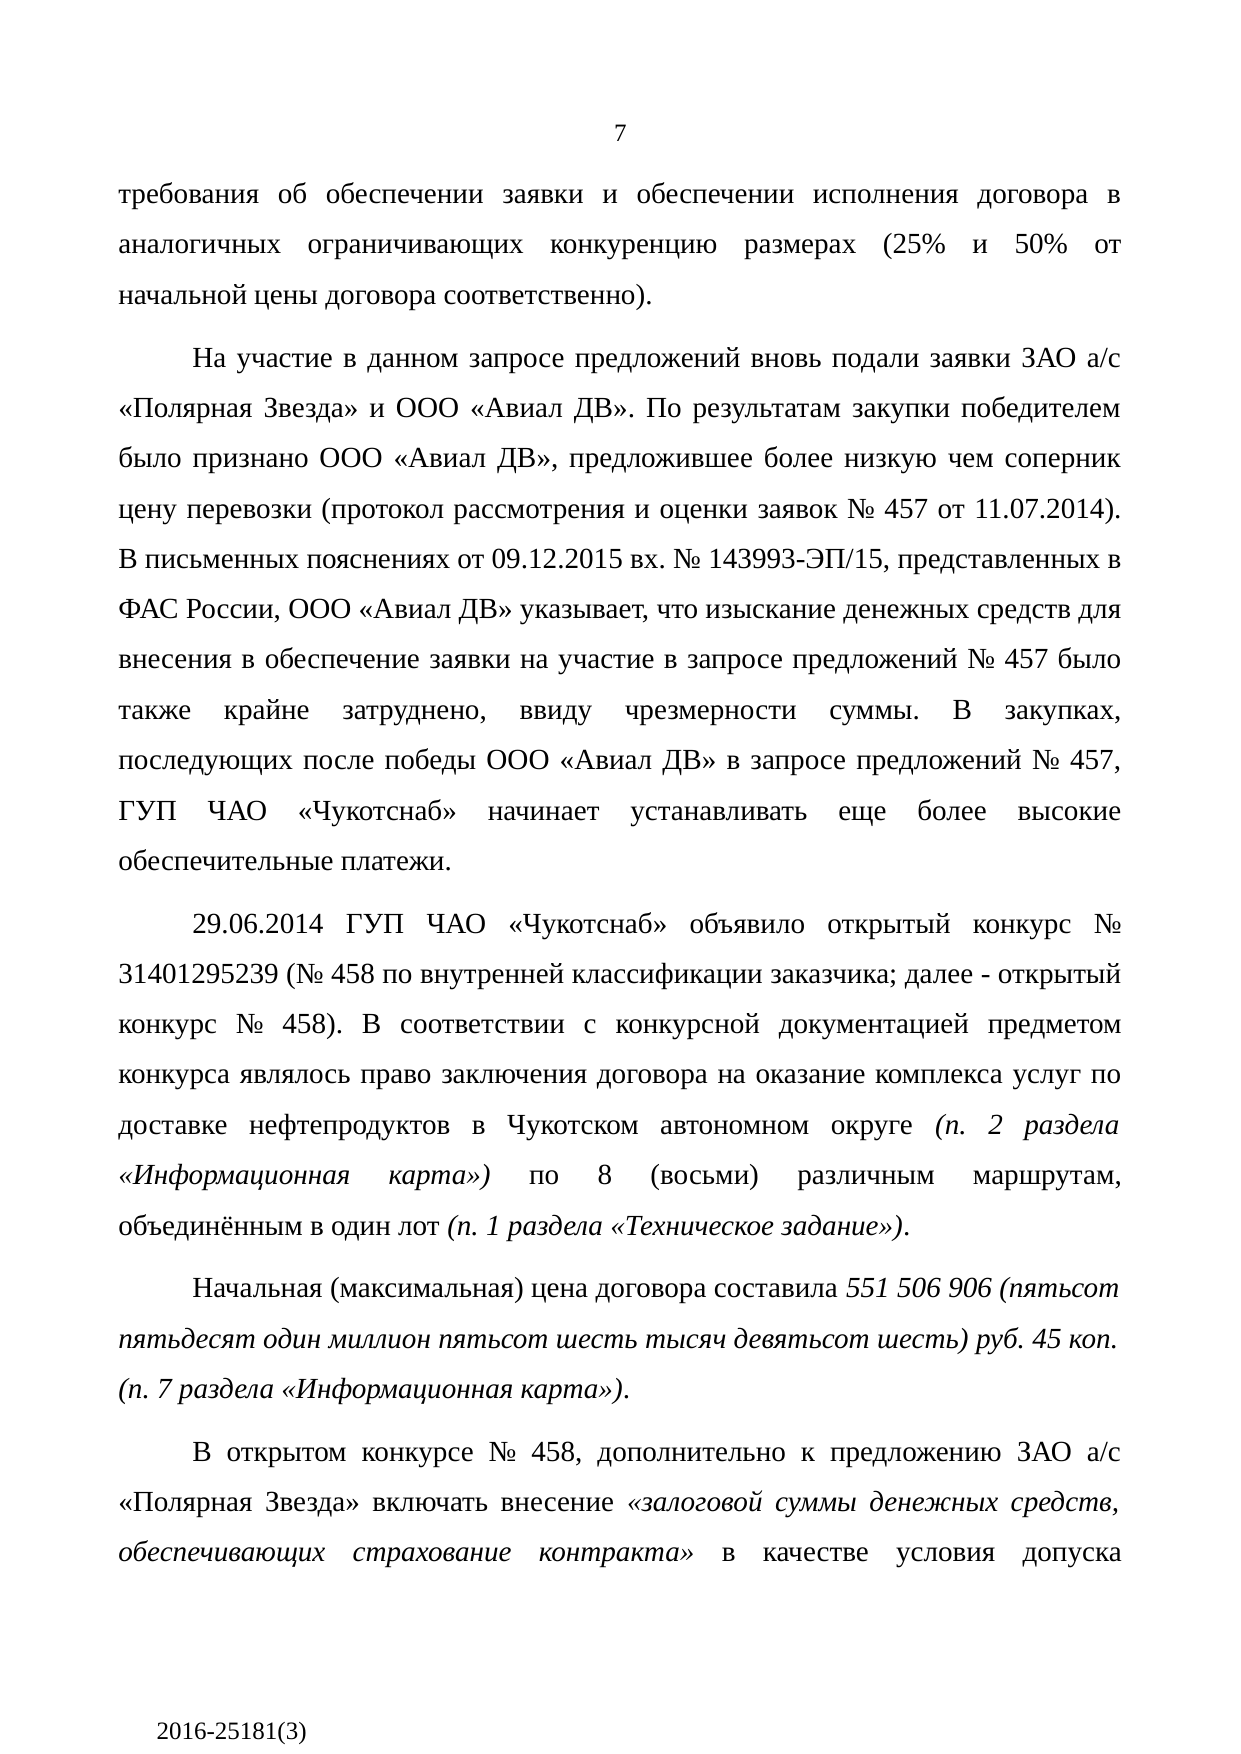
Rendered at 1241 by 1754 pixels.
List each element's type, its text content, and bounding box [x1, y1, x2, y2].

text требования об обеспечении заявки и обеспечении исполнения договора в аналогичных ограничивающих конкуренцию размерах (25% и 50% от начальной цены договора соответственно). [118, 176, 1122, 311]
text 29.06.2014 ГУП ЧАО «Чукотснаб» объявило открытый конкурс № 31401295239 (№ 458 по внутренней классификации заказчика; далее - открытый конкурс № 458). В соответствии с конкурсной документацией предметом конкурса являлось право заключения договора на оказание комплекса услуг по доставке нефтепродуктов в Чукотском автономном округе (п. 2 раздела «Информационная карта») по 8 (восьми) различным маршрутам, объединённым в один лот (п. 1 раздела «Техническое задание»). [118, 906, 1122, 1241]
text В открытом конкурсе № 458, дополнительно к предложению ЗАО а/с «Полярная Звезда» включать внесение «залоговой суммы денежных средств, обеспечивающих страхование контракта» в качестве условия допуска [118, 1434, 1122, 1568]
text На участие в данном запросе предложений вновь подали заявки ЗАО а/с «Полярная Звезда» и ООО «Авиал ДВ». По результатам закупки победителем было признано ООО «Авиал ДВ», предложившее более низкую чем соперник цену перевозки (протокол рассмотрения и оценки заявок № 457 от 11.07.2014). В письменных пояснениях от 09.12.2015 вх. № 143993-ЭП/15, представленных в ФАС России, ООО «Авиал ДВ» указывает, что изыскание денежных средств для внесения в обеспечение заявки на участие в запросе предложений № 457 было также крайне затруднено, ввиду чрезмерности суммы. В закупках, последующих после победы ООО «Авиал ДВ» в запросе предложений № 457, ГУП ЧАО «Чукотснаб» начинает устанавливать еще более высокие обеспечительные платежи. [118, 340, 1122, 876]
text Начальная (максимальная) цена договора составила 551 506 906 (пятьсот пятьдесят один миллион пятьсот шесть тысяч девятьсот шесть) руб. 45 коп. (п. 7 раздела «Информационная карта»). [118, 1270, 1122, 1404]
